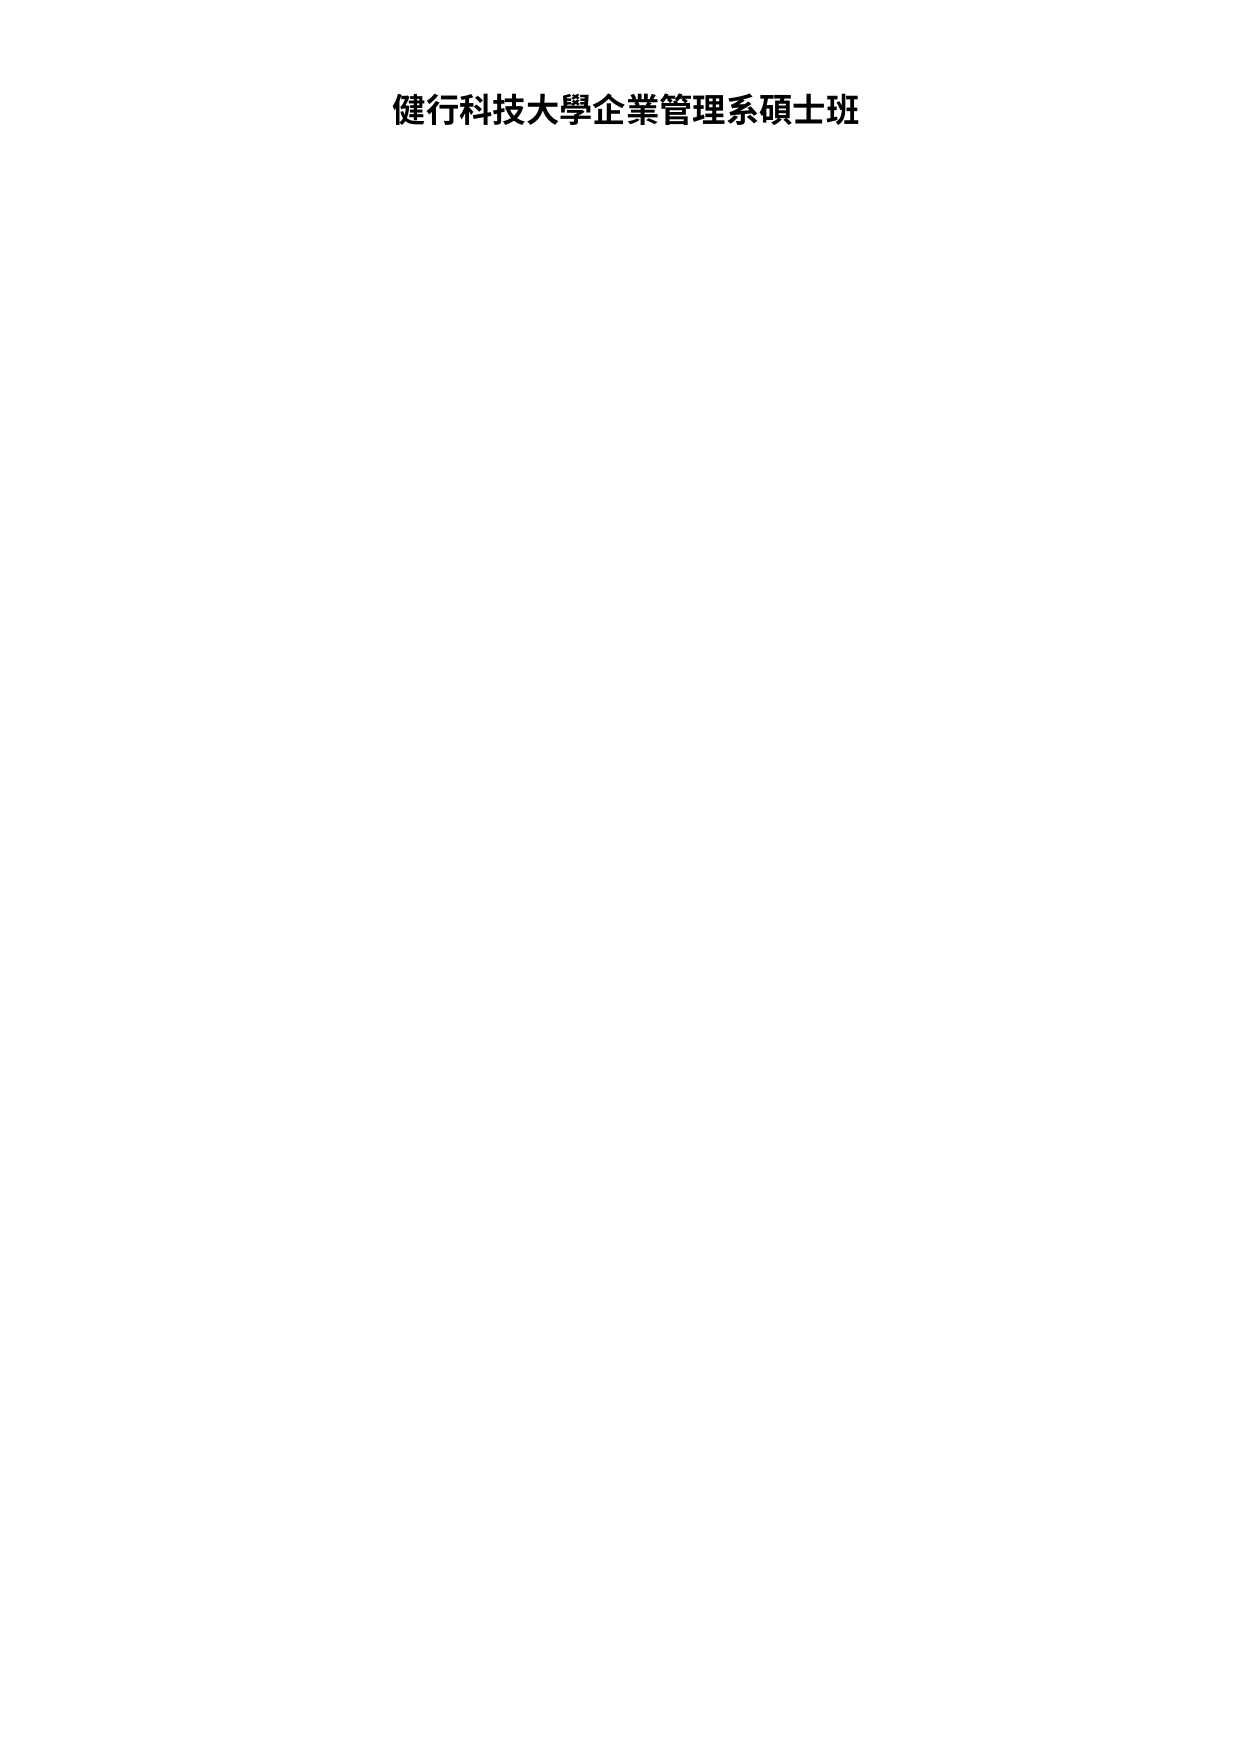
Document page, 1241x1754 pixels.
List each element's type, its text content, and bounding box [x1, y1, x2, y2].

text 健行科技大學企業管理系碩士班 [59, 71, 1181, 146]
